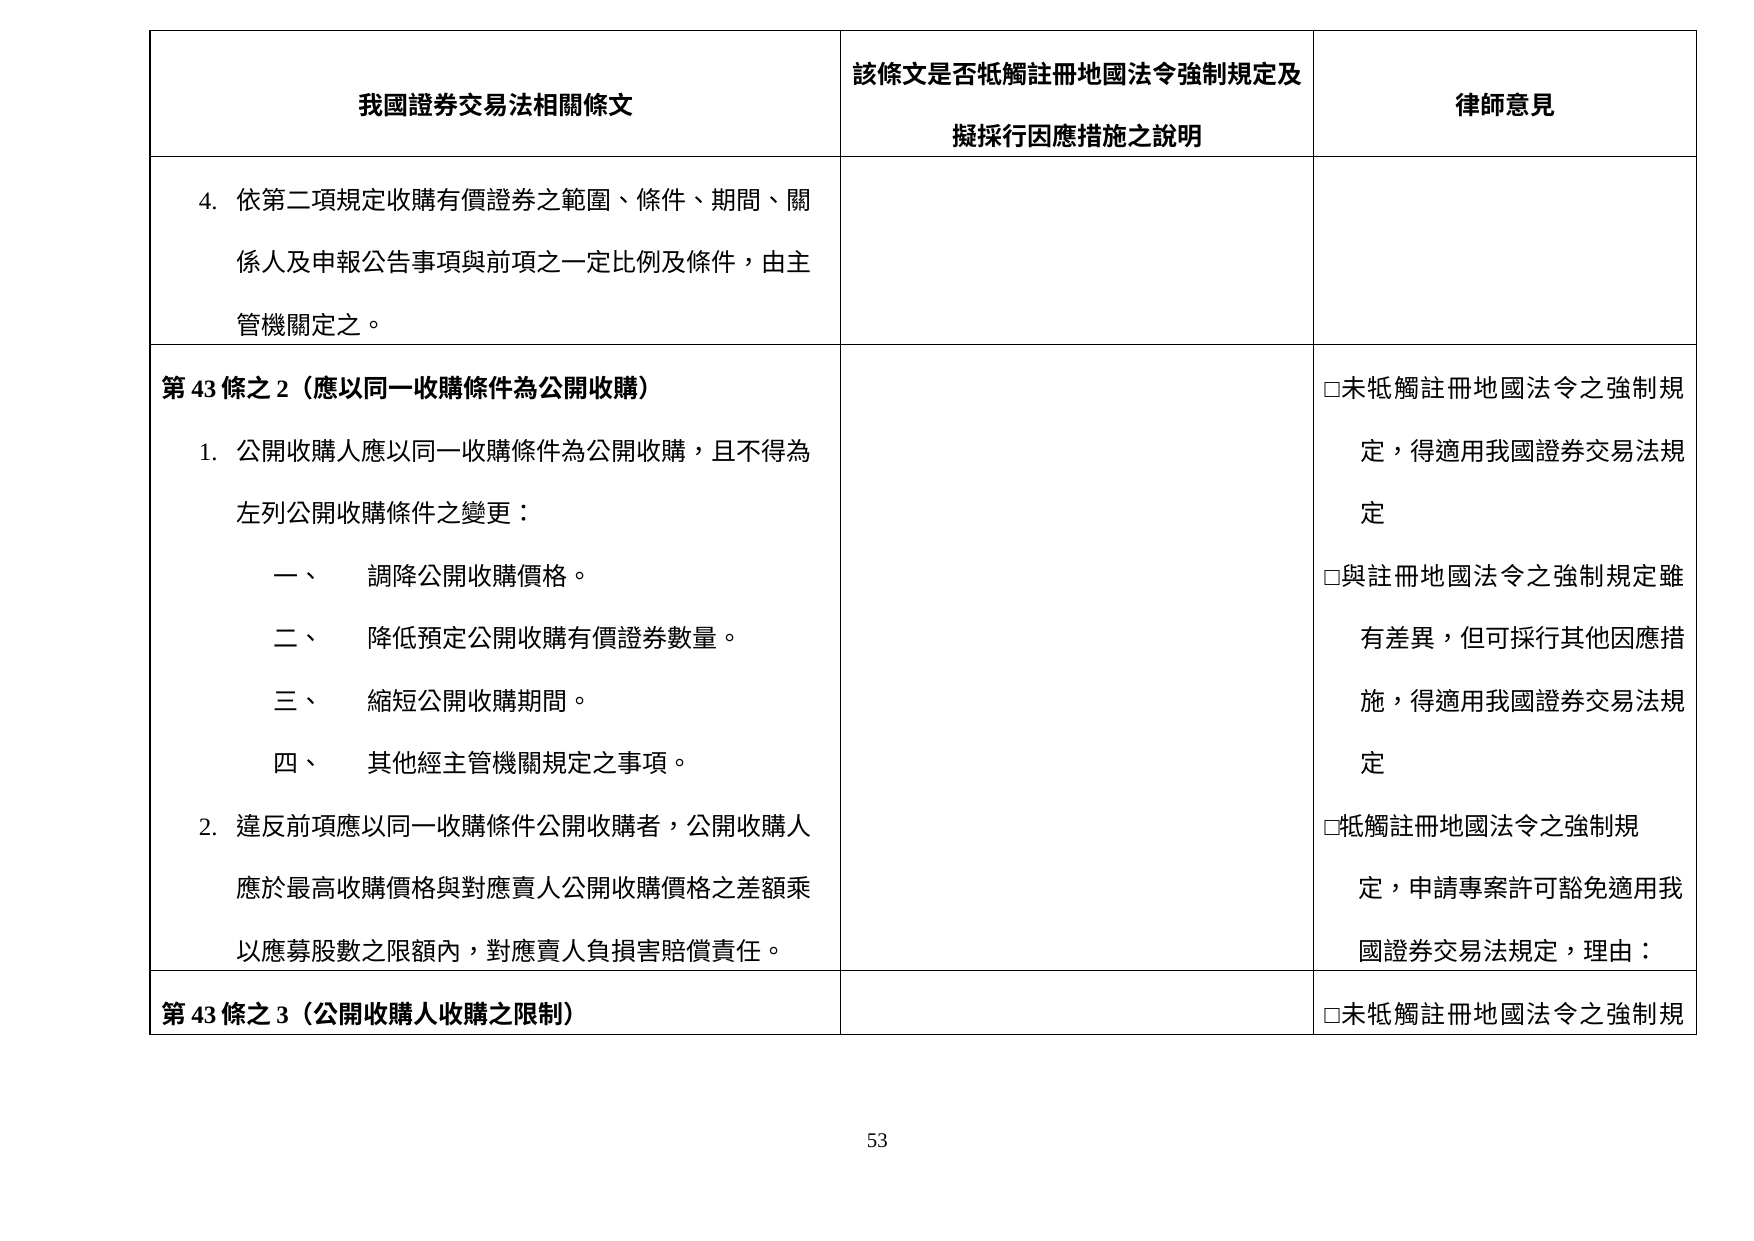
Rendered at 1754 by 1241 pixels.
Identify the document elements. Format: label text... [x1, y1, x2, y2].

table_header 我國證券交易法相關條文 [151, 31, 840, 156]
table_header 該條文是否牴觸註冊地國法令強制規定及擬採行因應措施之說明 [841, 31, 1313, 156]
table_header 律師意見 [1314, 31, 1696, 156]
table_cell [841, 157, 1313, 344]
table_cell [841, 345, 1313, 970]
table_cell [841, 971, 1313, 1034]
table_cell □未牴觸註冊地國法令之強制規定，得適用我國證券交易法規定 □與註冊地國法令之強制規定雖有差異，但可採行其他因應措施，得適用我國證券交易法規定 □牴觸註冊地國法令之強制規定，申請專案許可豁免適用我國證券交易法規定，理由： [1314, 345, 1696, 970]
table_cell 第43條之3（公開收購人收購之限制） 公開收購人及其關係人自申報並公告之日起至公開收購期間屆滿日止，不得於集中交易市場、證券商營業處所、其他任何場所或以其他方式，購買同種類之公開發行公司有價證券。 違反前項規定者，公開收購人應就另行購買有價證券之價格與公開收購價格之差額乘以應募股數之限額內，對應賣人負損害賠償責任。 [151, 971, 840, 1034]
table_cell 第43條之1（公開收購之程序） 任何人單獨或與他人共同取得任一公開發行公司已發行股份總額超過百分之十之股份者，應於取得後十日內，向主管機關申報其取得股份之目的、資金來源及主管機關所規定應行申報之事項；申報事項如有變動時，並隨時補正之。 不經由有價證券集中交易市場或證券商營業處所，對非特定人為公開收購公開發行公司之有價證券者，除左列情形外，應先向主管機關申報並公告後，始得為之： 公開收購人預定公開收購數量，加計公開收購人與其關係人已取得公開發行公司有價證券總數，未超過該公開發行公司已發行有表決權股份總數百分之五。 公開收購人公開收購其持有已發行有表決權股份總數超過百分之五十之公司之有價證券。 其他符合主管機關所定事項。 任何人單獨或與他人共同預定取得公開發行公司已發行股份總額達一定比例者，除符合一定條件外，應採公開收購方式為之。 依第二項規定收購有價證券之範圍、條件、期間、關係人及申報公告事項與前項之一定比例及條件，由主管機關定之。 [151, 157, 840, 344]
table_cell [1314, 157, 1696, 344]
table_cell □未牴觸註冊地國法令之強制規 [1314, 971, 1696, 1034]
table_cell 第43條之2（應以同一收購條件為公開收購） 公開收購人應以同一收購條件為公開收購，且不得為左列公開收購條件之變更： 調降公開收購價格。 降低預定公開收購有價證券數量。 縮短公開收購期間。 其他經主管機關規定之事項。 違反前項應以同一收購條件公開收購者，公開收購人應於最高收購價格與對應賣人公開收購價格之差額乘以應募股數之限額內，對應賣人負損害賠償責任。 [151, 345, 840, 970]
